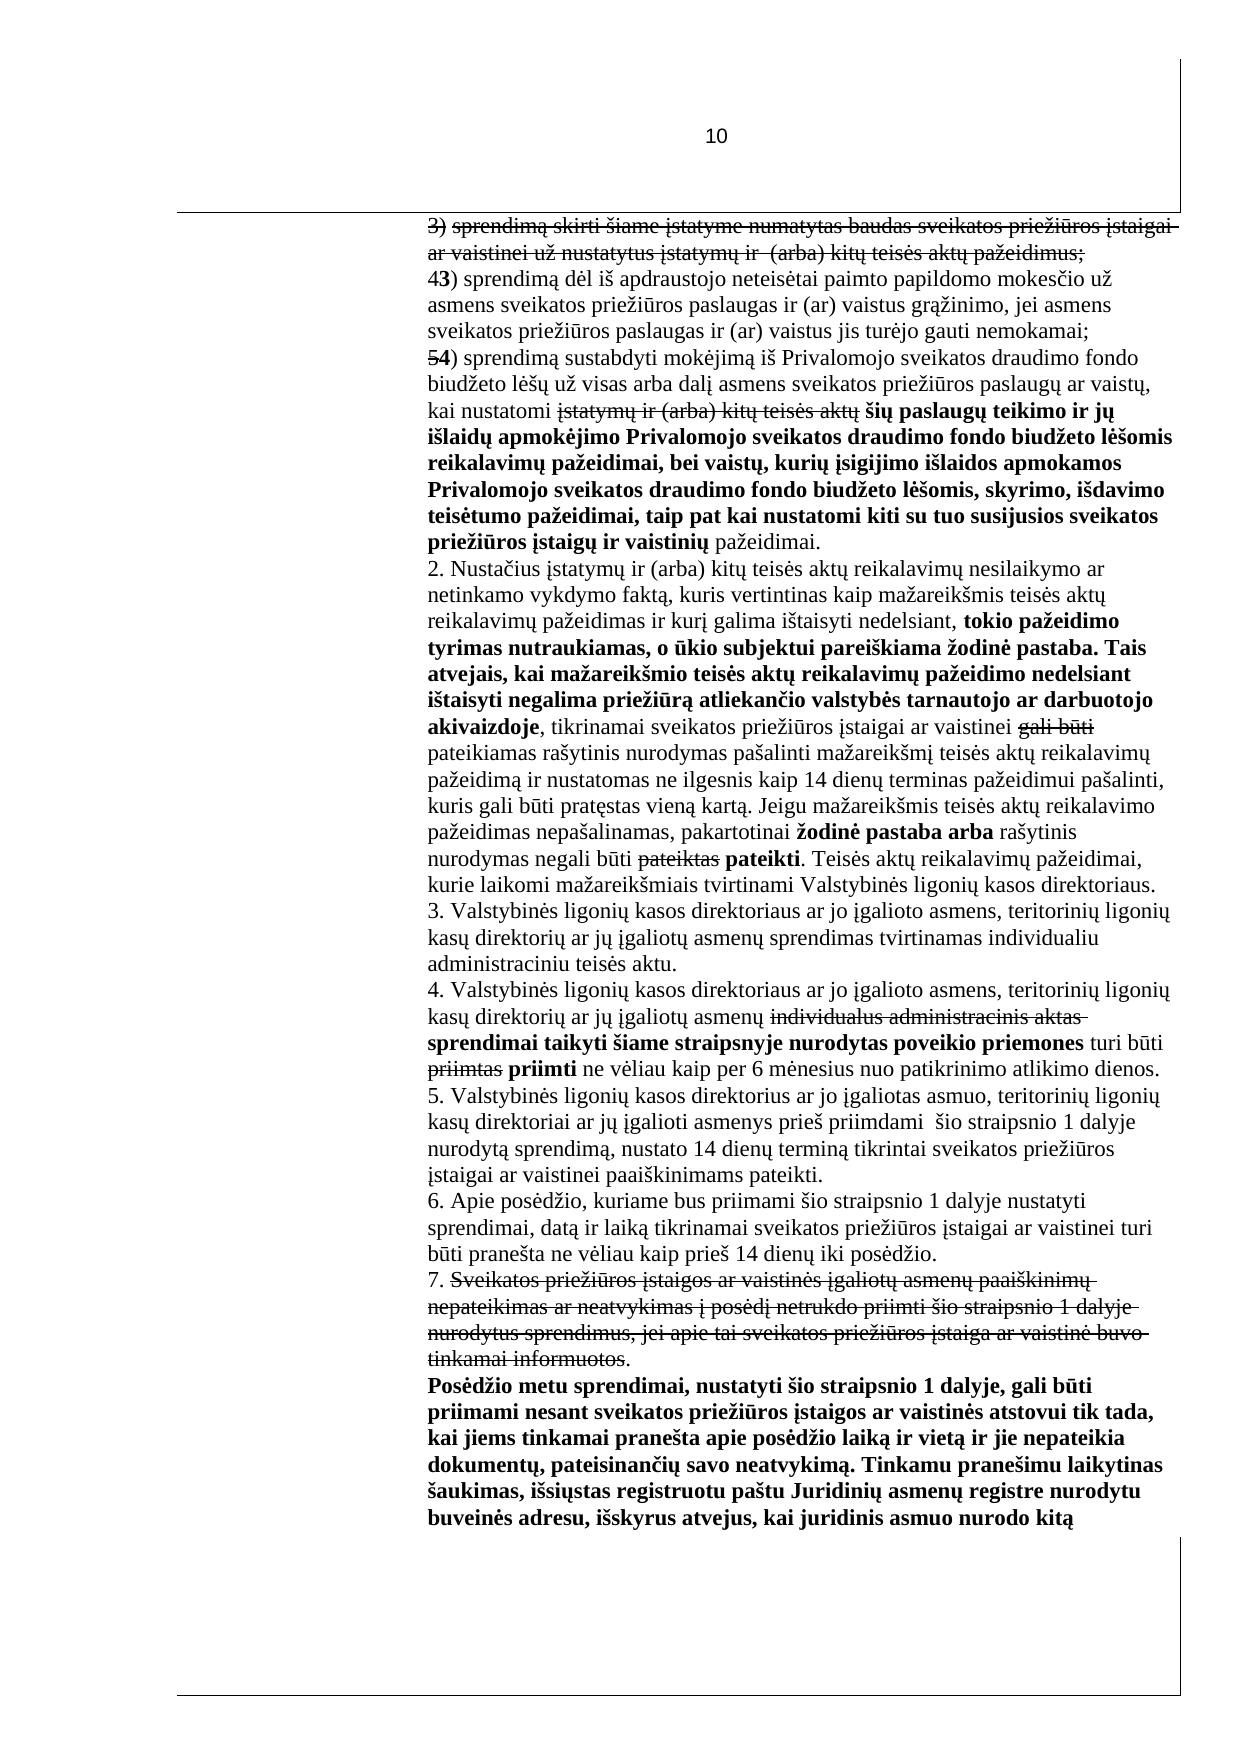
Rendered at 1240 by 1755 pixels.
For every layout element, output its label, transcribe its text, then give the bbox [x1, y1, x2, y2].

text 3) sprendimą skirti šiame įstatyme numatytas baudas sveikatos priežiūros įstaigai ar vaistinei už nustatytus įstatymų ir (arba) kitų teisės aktų pažeidimus; [427, 212, 1181, 265]
text 2. Nustačius įstatymų ir (arba) kitų teisės aktų reikalavimų nesilaikymo ar netinkamo vykdymo faktą, kuris vertintinas kaip mažareikšmis teisės aktų reikalavimų pažeidimas ir kurį galima ištaisyti nedelsiant, tokio pažeidimo tyrimas nutraukiamas, o ūkio subjektui pareiškiama žodinė pastaba. Tais atvejais, kai mažareikšmio teisės aktų reikalavimų pažeidimo nedelsiant ištaisyti negalima priežiūrą atliekančio valstybės tarnautojo ar darbuotojo akivaizdoje, tikrinamai sveikatos priežiūros įstaigai ar vaistinei gali būti pateikiamas rašytinis nurodymas pašalinti mažareikšmį teisės aktų reikalavimų pažeidimą ir nustatomas ne ilgesnis kaip 14 dienų terminas pažeidimui pašalinti, kuris gali būti pratęstas vieną kartą. Jeigu mažareikšmis teisės aktų reikalavimo pažeidimas nepašalinamas, pakartotinai žodinė pastaba arba rašytinis nurodymas negali būti pateiktas pateikti. Teisės aktų reikalavimų pažeidimai, kurie laikomi mažareikšmiais tvirtinami Valstybinės ligonių kasos direktoriaus. [427, 555, 1181, 897]
text Posėdžio metu sprendimai, nustatyti šio straipsnio 1 dalyje, gali būti priimami nesant sveikatos priežiūros įstaigos ar vaistinės atstovui tik tada, kai jiems tinkamai pranešta apie posėdžio laiką ir vietą ir jie nepateikia dokumentų, pateisinančių savo neatvykimą. Tinkamu pranešimu laikytinas šaukimas, išsiųstas registruotu paštu Juridinių asmenų registre nurodytu buveinės adresu, išskyrus atvejus, kai juridinis asmuo nurodo kitą [427, 1372, 1181, 1530]
text 4. Valstybinės ligonių kasos direktoriaus ar jo įgalioto asmens, teritorinių ligonių kasų direktorių ar jų įgaliotų asmenų individualus administracinis aktas sprendimai taikyti šiame straipsnyje nurodytas poveikio priemones turi būti priimtas priimti ne vėliau kaip per 6 mėnesius nuo patikrinimo atlikimo dienos. [427, 976, 1181, 1082]
text 54) sprendimą sustabdyti mokėjimą iš Privalomojo sveikatos draudimo fondo biudžeto lėšų už visas arba dalį asmens sveikatos priežiūros paslaugų ar vaistų, kai nustatomi įstatymų ir (arba) kitų teisės aktų šių paslaugų teikimo ir jų išlaidų apmokėjimo Privalomojo sveikatos draudimo fondo biudžeto lėšomis reikalavimų pažeidimai, bei vaistų, kurių įsigijimo išlaidos apmokamos Privalomojo sveikatos draudimo fondo biudžeto lėšomis, skyrimo, išdavimo teisėtumo pažeidimai, taip pat kai nustatomi kiti su tuo susijusios sveikatos priežiūros įstaigų ir vaistinių pažeidimai. [427, 344, 1181, 555]
text 7. Sveikatos priežiūros įstaigos ar vaistinės įgaliotų asmenų paaiškinimų nepateikimas ar neatvykimas į posėdį netrukdo priimti šio straipsnio 1 dalyje nurodytus sprendimus, jei apie tai sveikatos priežiūros įstaiga ar vaistinė buvo tinkamai informuotos. [427, 1266, 1181, 1372]
text 3. Valstybinės ligonių kasos direktoriaus ar jo įgalioto asmens, teritorinių ligonių kasų direktorių ar jų įgaliotų asmenų sprendimas tvirtinamas individualiu administraciniu teisės aktu. [427, 897, 1181, 976]
text 5. Valstybinės ligonių kasos direktorius ar jo įgaliotas asmuo, teritorinių ligonių kasų direktoriai ar jų įgalioti asmenys prieš priimdami šio straipsnio 1 dalyje nurodytą sprendimą, nustato 14 dienų terminą tikrintai sveikatos priežiūros įstaigai ar vaistinei paaiškinimams pateikti. [427, 1082, 1181, 1187]
text 43) sprendimą dėl iš apdraustojo neteisėtai paimto papildomo mokesčio už asmens sveikatos priežiūros paslaugas ir (ar) vaistus grąžinimo, jei asmens sveikatos priežiūros paslaugas ir (ar) vaistus jis turėjo gauti nemokamai; [427, 265, 1181, 344]
text 6. Apie posėdžio, kuriame bus priimami šio straipsnio 1 dalyje nustatyti sprendimai, datą ir laiką tikrinamai sveikatos priežiūros įstaigai ar vaistinei turi būti pranešta ne vėliau kaip prieš 14 dienų iki posėdžio. [427, 1187, 1181, 1266]
